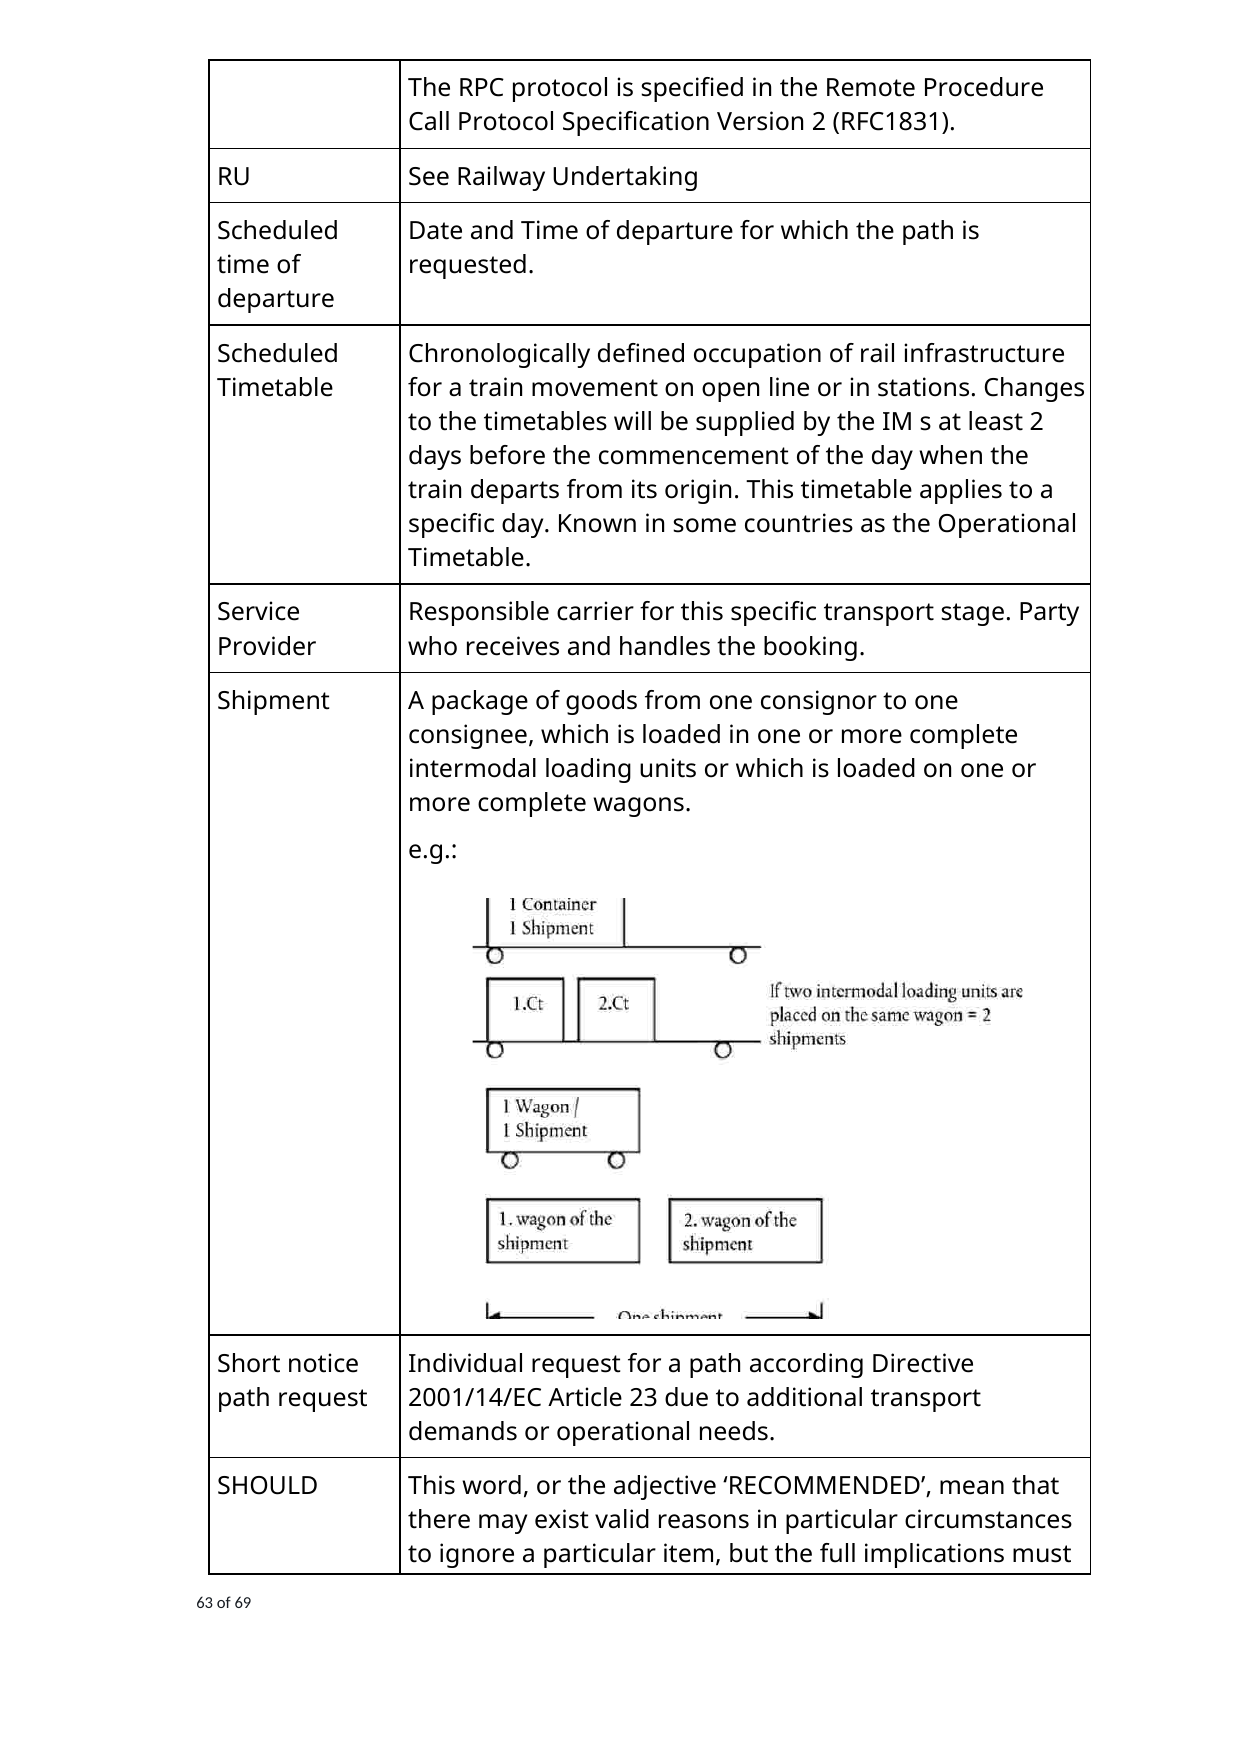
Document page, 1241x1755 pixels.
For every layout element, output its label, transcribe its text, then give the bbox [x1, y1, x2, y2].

table_cell [210, 61, 399, 147]
table_cell Scheduled time of departure [210, 203, 399, 324]
table_cell Service Provider [210, 585, 399, 672]
table_cell Scheduled Timetable [210, 326, 399, 583]
table_cell Short notice path request [210, 1336, 399, 1457]
table_cell RU [210, 149, 399, 202]
table_cell SHOULD [210, 1458, 399, 1573]
table_cell Chronologically defined occupation of rail infrastructure for a train movement on open line or in stations. Changes to the timetables will be supplied by the IM s at least 2 days before the commencement of the day when the train departs from its origin. This timetable applies to a specific day. Known in some countries as the Operational Timetable. [401, 326, 1090, 583]
table_cell Date and Time of departure for which the path is requested. [401, 203, 1090, 324]
table_cell Shipment [210, 673, 399, 1334]
table_cell Responsible carrier for this specific transport stage. Party who receives and handles the booking. [401, 585, 1090, 672]
table_cell See Railway Undertaking [401, 149, 1090, 202]
table_cell This word, or the adjective ‘RECOMMENDED’, mean that there may exist valid reasons in particular circumstances to ignore a particular item, but the full implications must [401, 1458, 1090, 1573]
table_cell The RPC protocol is specified in the Remote Procedure Call Protocol Specification Version 2 (RFC1831). [401, 61, 1090, 147]
table_cell A package of goods from one consignor to one consignee, which is loaded in one or more complete intermodal loading units or which is loaded on one or more complete wagons. e.g.: [401, 673, 1090, 1334]
table_cell Individual request for a path according Directive 2001/14/EC Article 23 due to additional transport demands or operational needs. [401, 1336, 1090, 1457]
